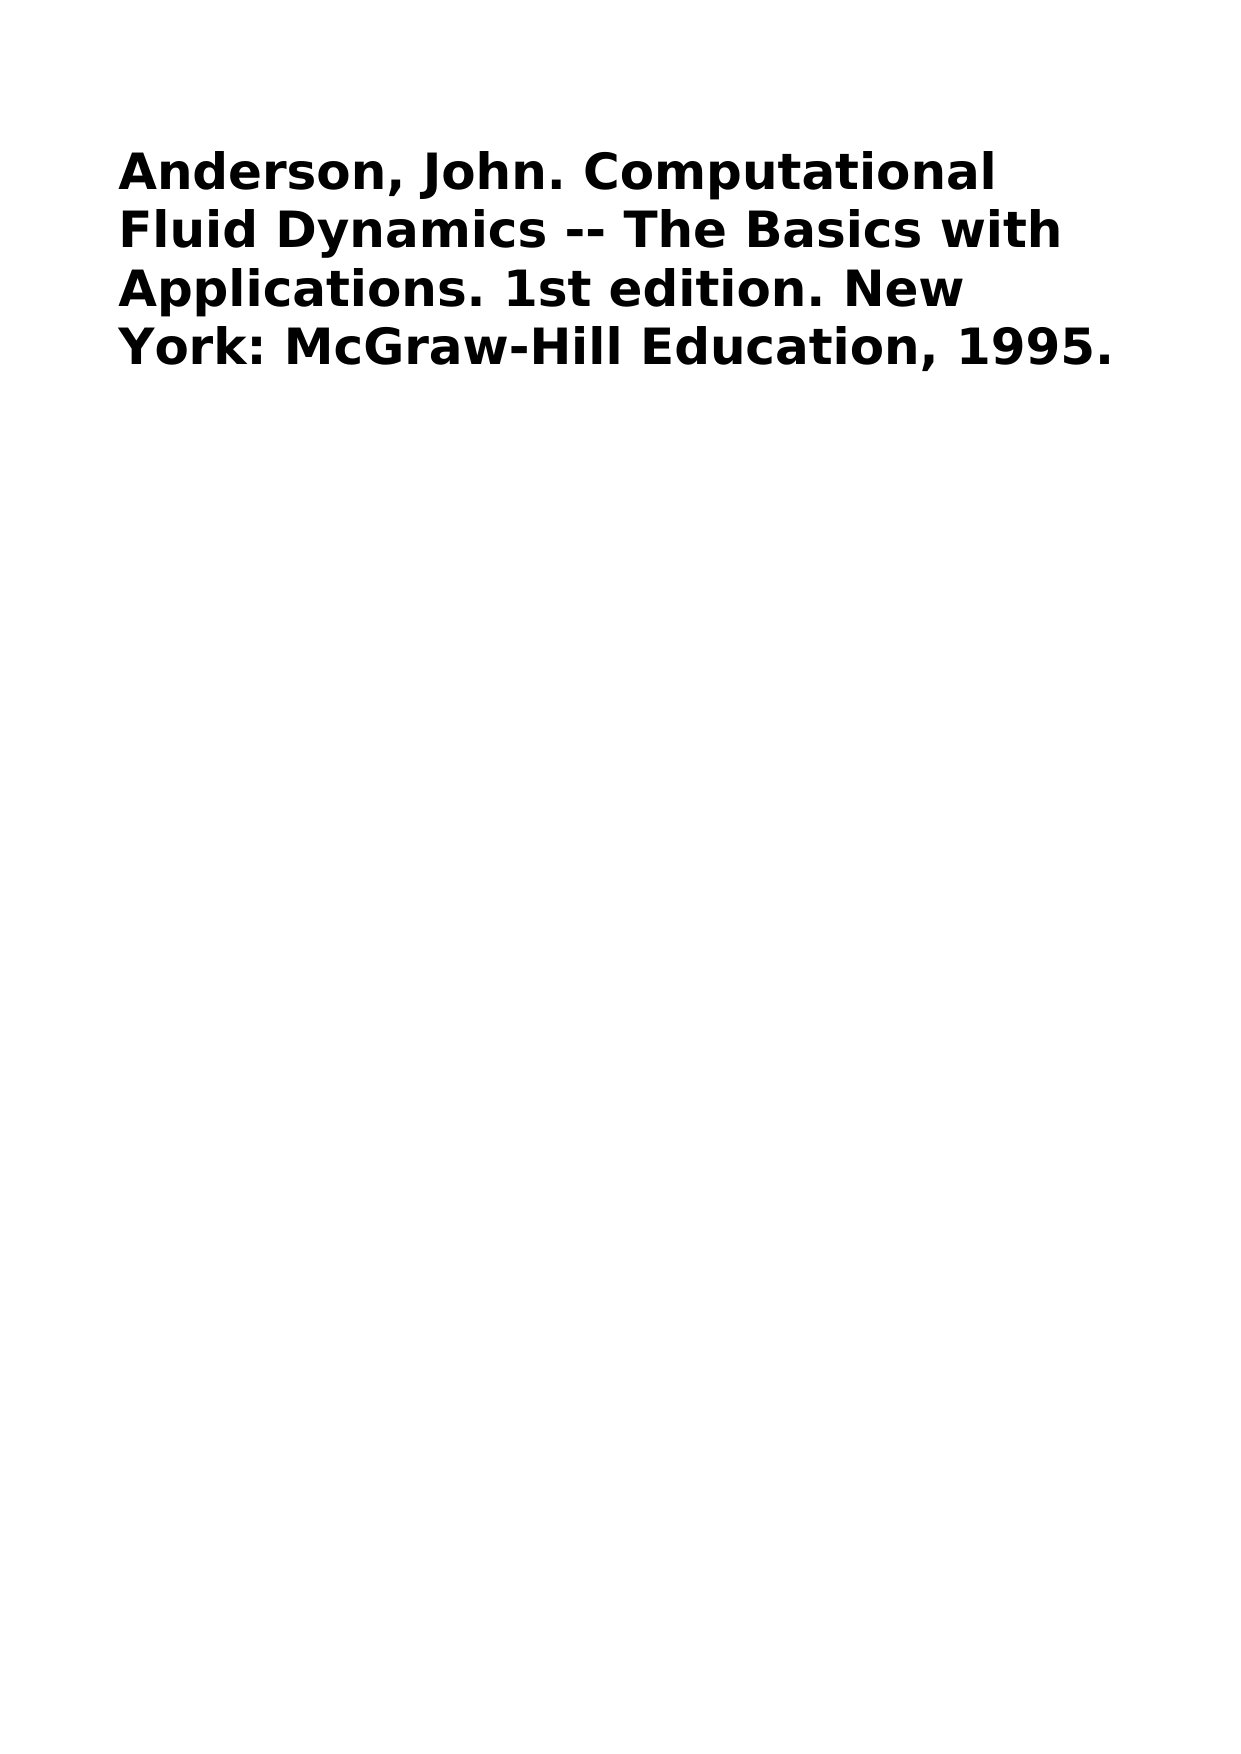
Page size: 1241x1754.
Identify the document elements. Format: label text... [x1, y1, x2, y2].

subtitle Anderson, John. Computational Fluid Dynamics -- The Basics with Applications. 1st edition. New York: McGraw-Hill Education, 1995. [118, 143, 1122, 376]
